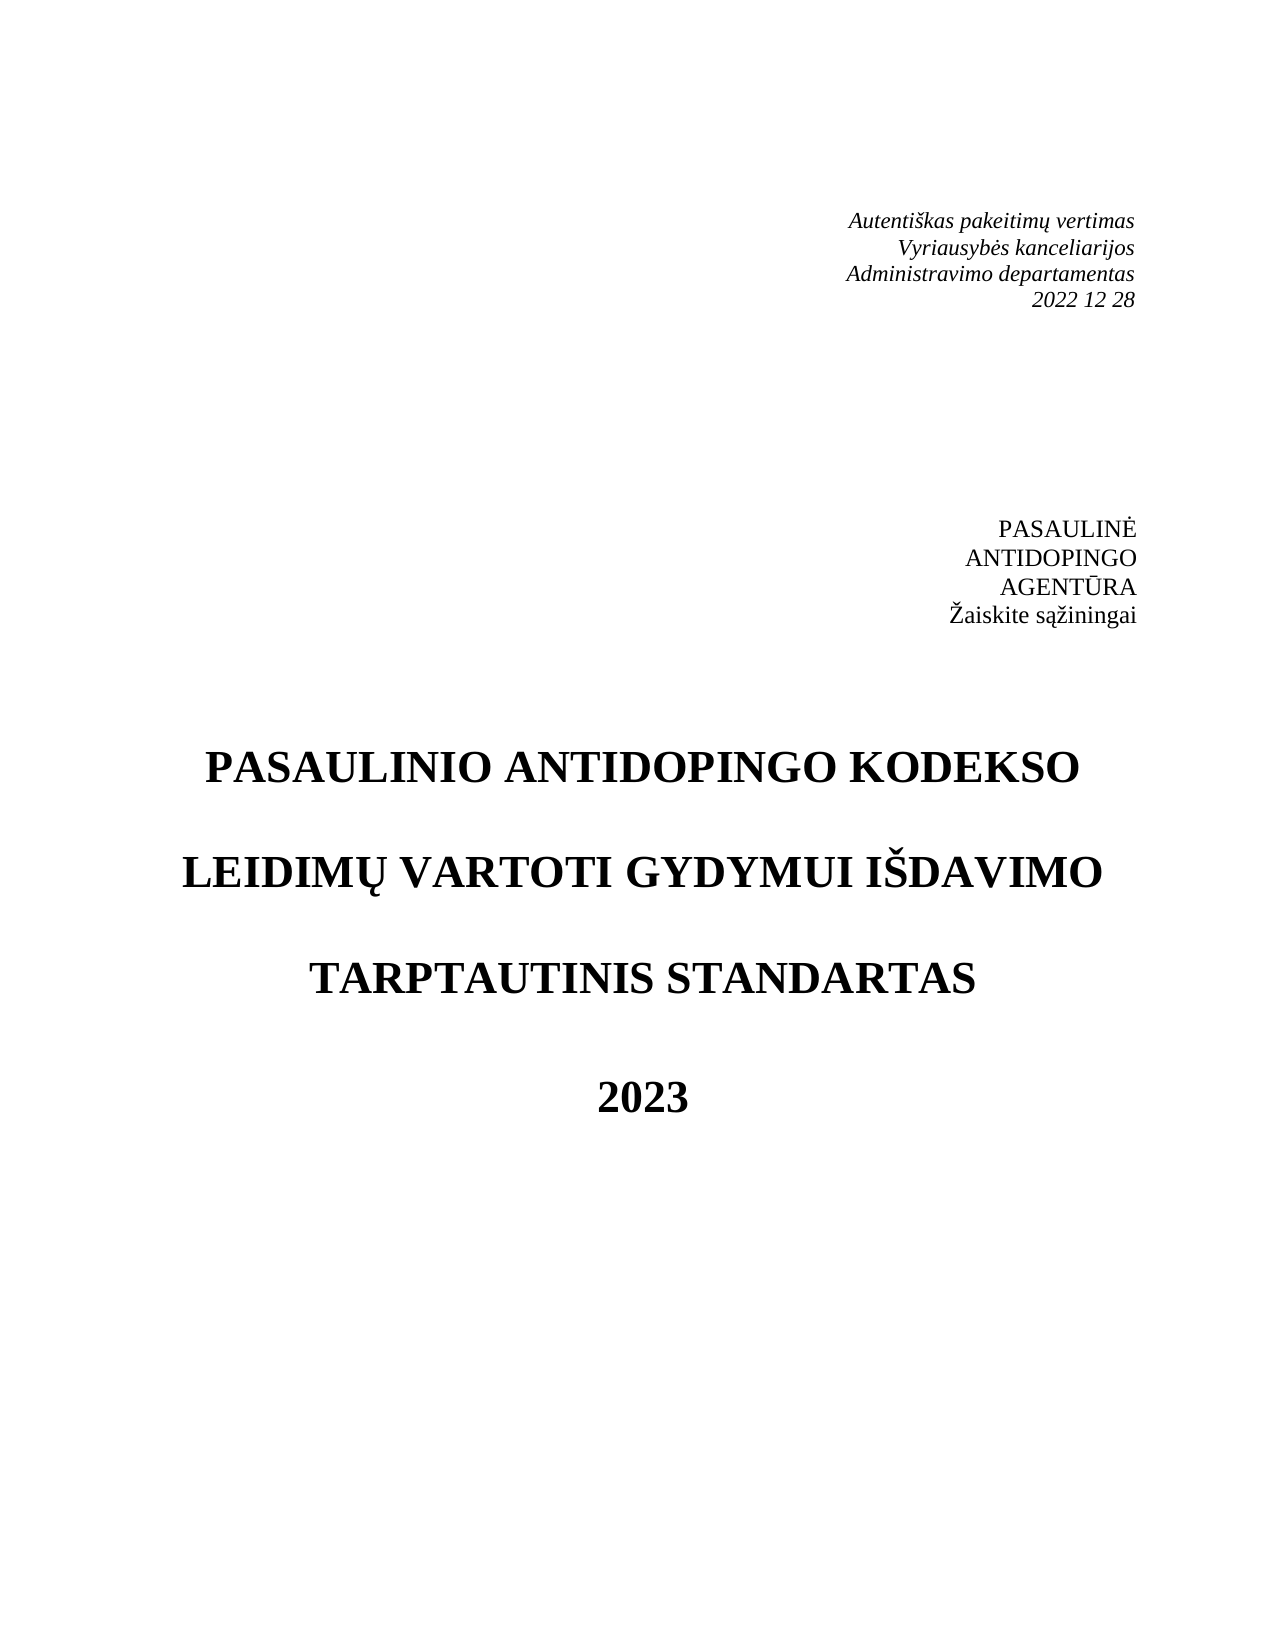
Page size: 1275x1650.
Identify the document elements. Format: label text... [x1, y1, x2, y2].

text PASAULINĖ [150, 514, 1137, 543]
text TARPTAUTINIS STANDARTAS [150, 950, 1137, 1003]
text ANTIDOPINGO [150, 543, 1137, 572]
text LEIDIMŲ VARTOTI GYDYMUI IŠDAVIMO [150, 845, 1137, 897]
text Administravimo departamentas [150, 260, 1137, 287]
text PASAULINIO ANTIDOPINGO KODEKSO [150, 739, 1137, 792]
text 2022 12 28 [150, 287, 1137, 313]
text 2023 [150, 1070, 1137, 1123]
text Vyriausybės kanceliarijos [150, 234, 1137, 260]
text Žaiskite sąžiningai [150, 600, 1137, 629]
text Autentiškas pakeitimų vertimas [150, 207, 1137, 234]
text AGENTŪRA [150, 572, 1137, 600]
